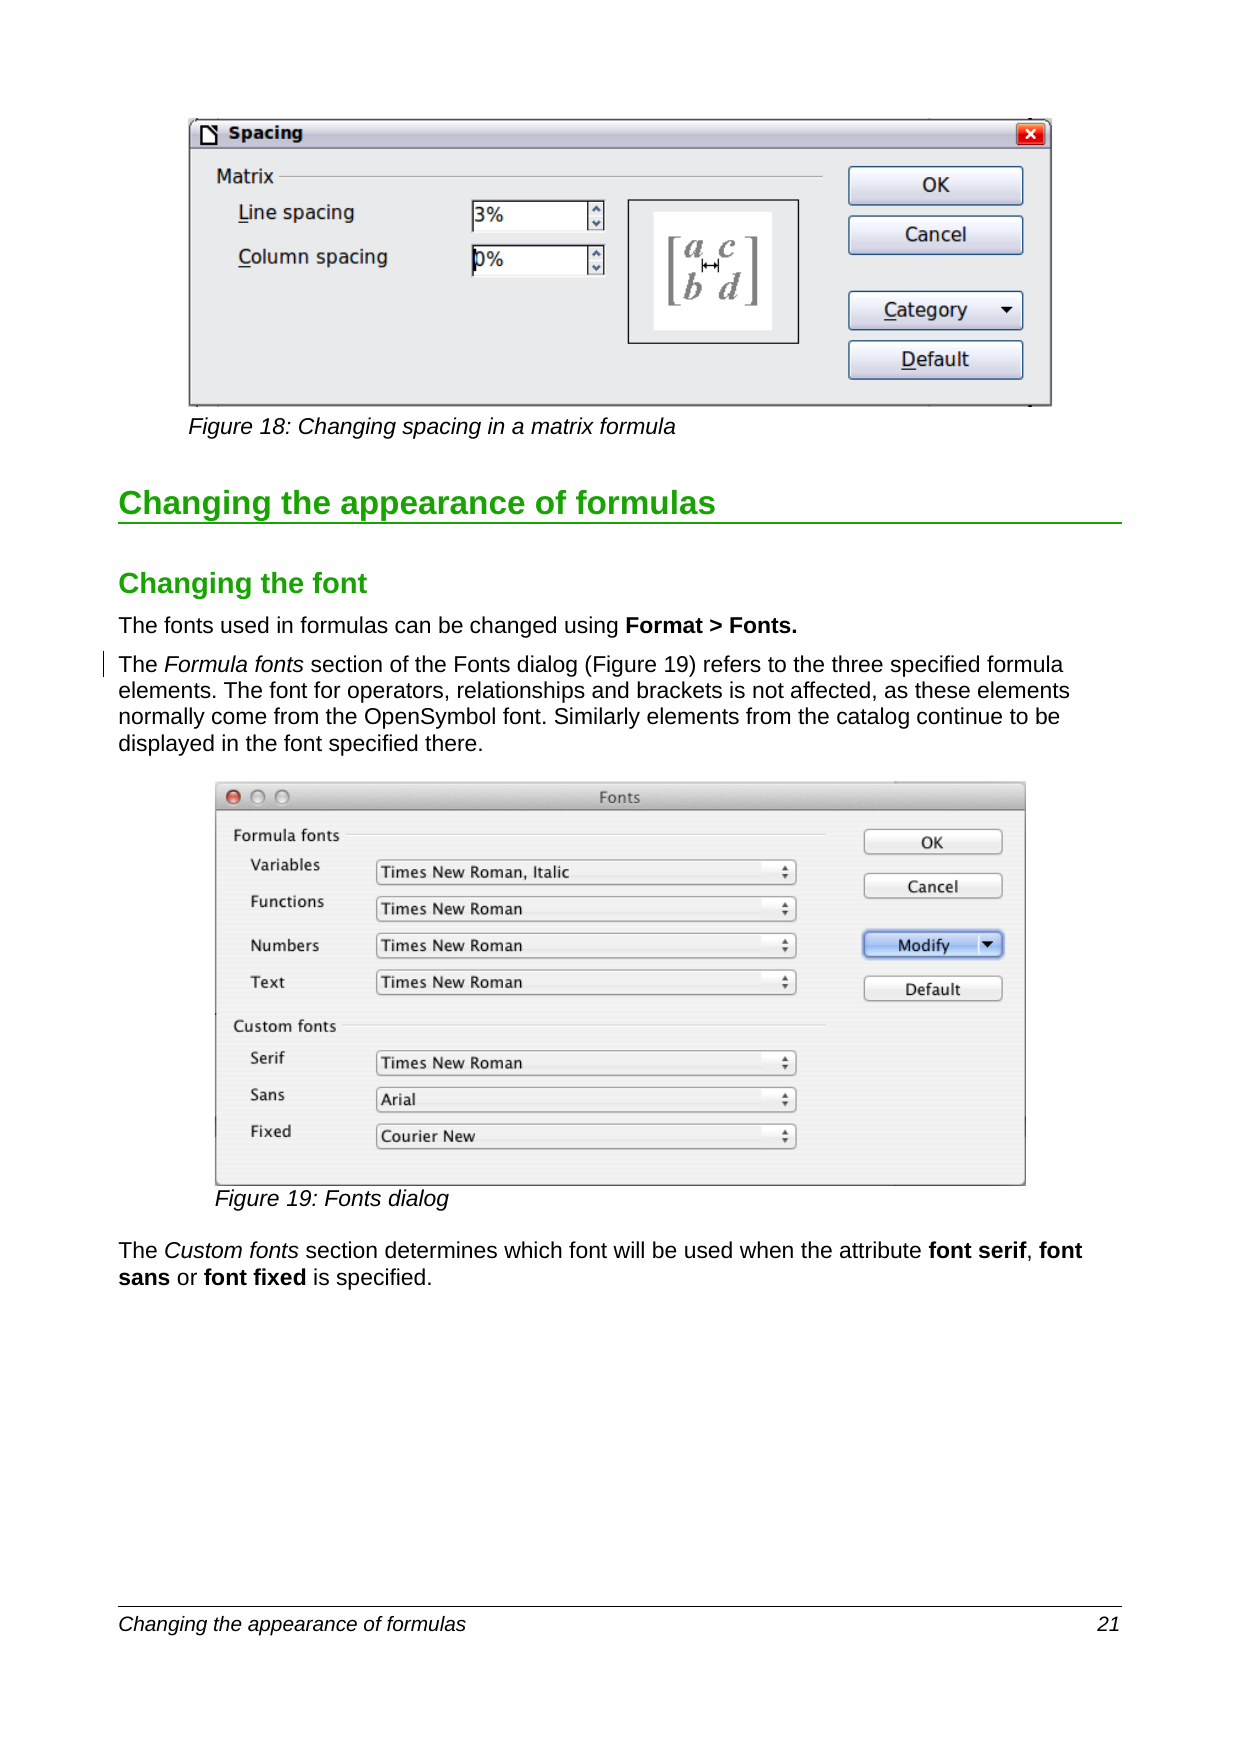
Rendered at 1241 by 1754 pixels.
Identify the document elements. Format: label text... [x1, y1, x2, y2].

text The fonts used in formulas can be changed using Format > Fonts. [118, 612, 1122, 638]
text Figure 19: Fonts dialog [214, 1186, 1026, 1212]
picture [214, 781, 1026, 1186]
text The Custom fonts section determines which font will be used when the attribute font serif, font sans or font fixed is specified. [118, 1237, 1122, 1290]
subtitle Changing the font [118, 566, 1122, 599]
text The Formula fonts section of the Fonts dialog (Figure 19) refers to the three specified formula elements. The font for operators, relationships and brackets is not affected, as these elements normally come from the OpenSymbol font. Similarly elements from the catalog continue to be displayed in the font specified there. [118, 651, 1122, 756]
picture [188, 118, 1053, 407]
text Figure 18: Changing spacing in a matrix formula [188, 413, 1052, 439]
subtitle Changing the appearance of formulas [118, 483, 1122, 522]
